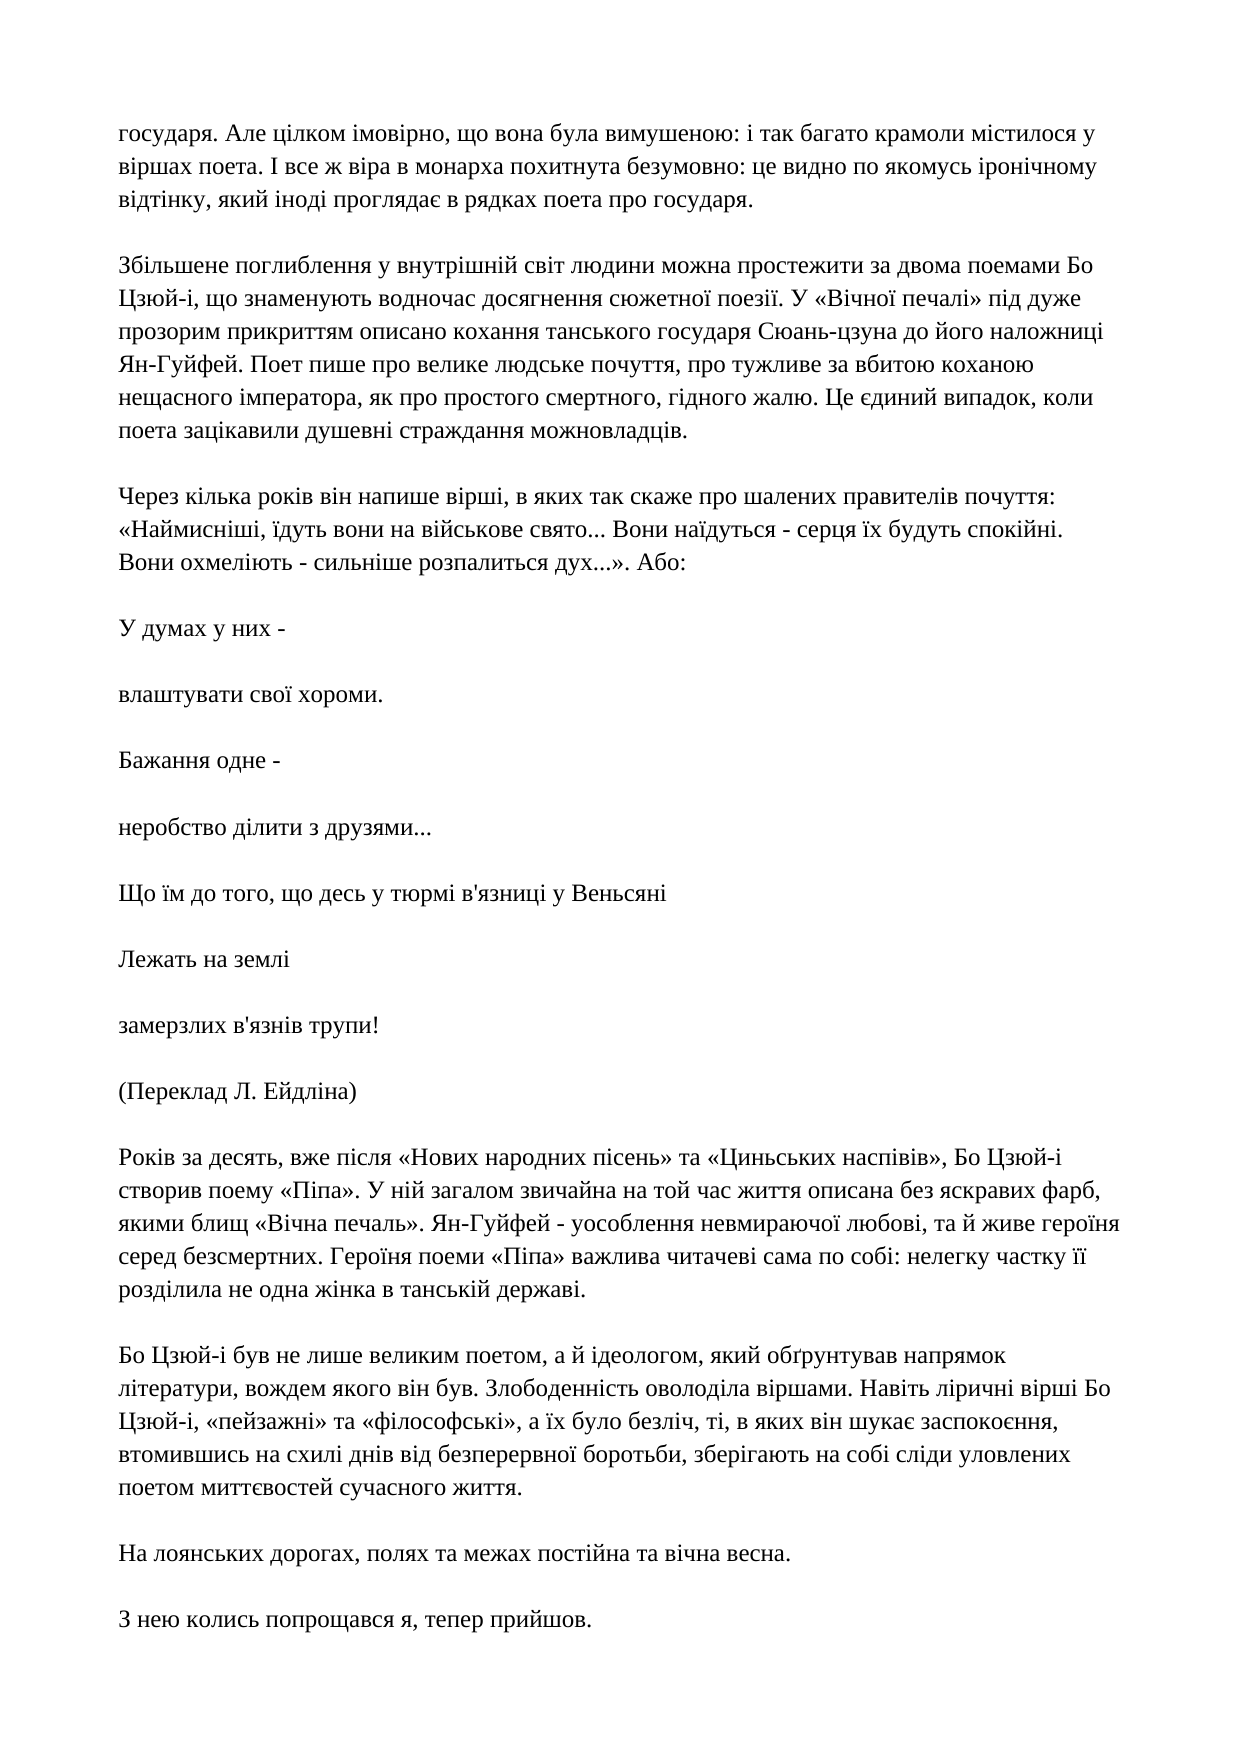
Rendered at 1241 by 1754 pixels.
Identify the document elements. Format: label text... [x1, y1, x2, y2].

text государя. Але цілком імовірно, що вона була вимушеною: і так багато крамоли містилося у віршах поета. І все ж віра в монарха похитнута безумовно: це видно по якомусь іронічному відтінку, який іноді проглядає в рядках поета про государя. Збільшене поглиблення у внутрішній світ людини можна простежити за двома поемами Бо Цзюй-і, що знаменують водночас досягнення сюжетної поезії. У «Вічної печалі» під дуже прозорим прикриттям описано кохання танського государя Сюань-цзуна до його наложниці Ян-Гуйфей. Поет пише про велике людське почуття, про тужливе за вбитою коханою нещасного імператора, як про простого смертного, гідного жалю. Це єдиний випадок, коли поета зацікавили душевні страждання можновладців. Через кілька років він напише вірші, в яких так скаже про шалених правителів почуття: «Наймисніші, їдуть вони на військове свято... Вони наїдуться - серця їх будуть спокійні. Вони охмеліють - сильніше розпалиться дух...». Або: У думах у них - влаштувати свої хороми. Бажання одне - неробство ділити з друзями... Що їм до того, що десь у тюрмі в'язниці у Веньсяні Лежать на землі замерзлих в'язнів трупи! (Переклад Л. Ейдліна) Років за десять, вже після «Нових народних пісень» та «Циньських наспівів», Бо Цзюй-і створив поему «Піпа». У ній загалом звичайна на той час життя описана без яскравих фарб, якими блищ «Вічна печаль». Ян-Гуйфей - уособлення невмираючої любові, та й живе героїня серед безсмертних. Героїня поеми «Піпа» важлива читачеві сама по собі: нелегку частку її розділила не одна жінка в танській державі. Бо Цзюй-і був не лише великим поетом, а й ідеологом, який обґрунтував напрямок літератури, вождем якого він був. Злободенність оволоділа віршами. Навіть ліричні вірші Бо Цзюй-і, «пейзажні» та «філософські», а їх було безліч, ті, в яких він шукає заспокоєння, втомившись на схилі днів від безперервної боротьби, зберігають на собі сліди уловлених поетом миттєвостей сучасного життя. На лоянських дорогах, полях та межах постійна та вічна весна. З нею колись попрощався я, тепер прийшов. [118, 118, 1122, 1633]
